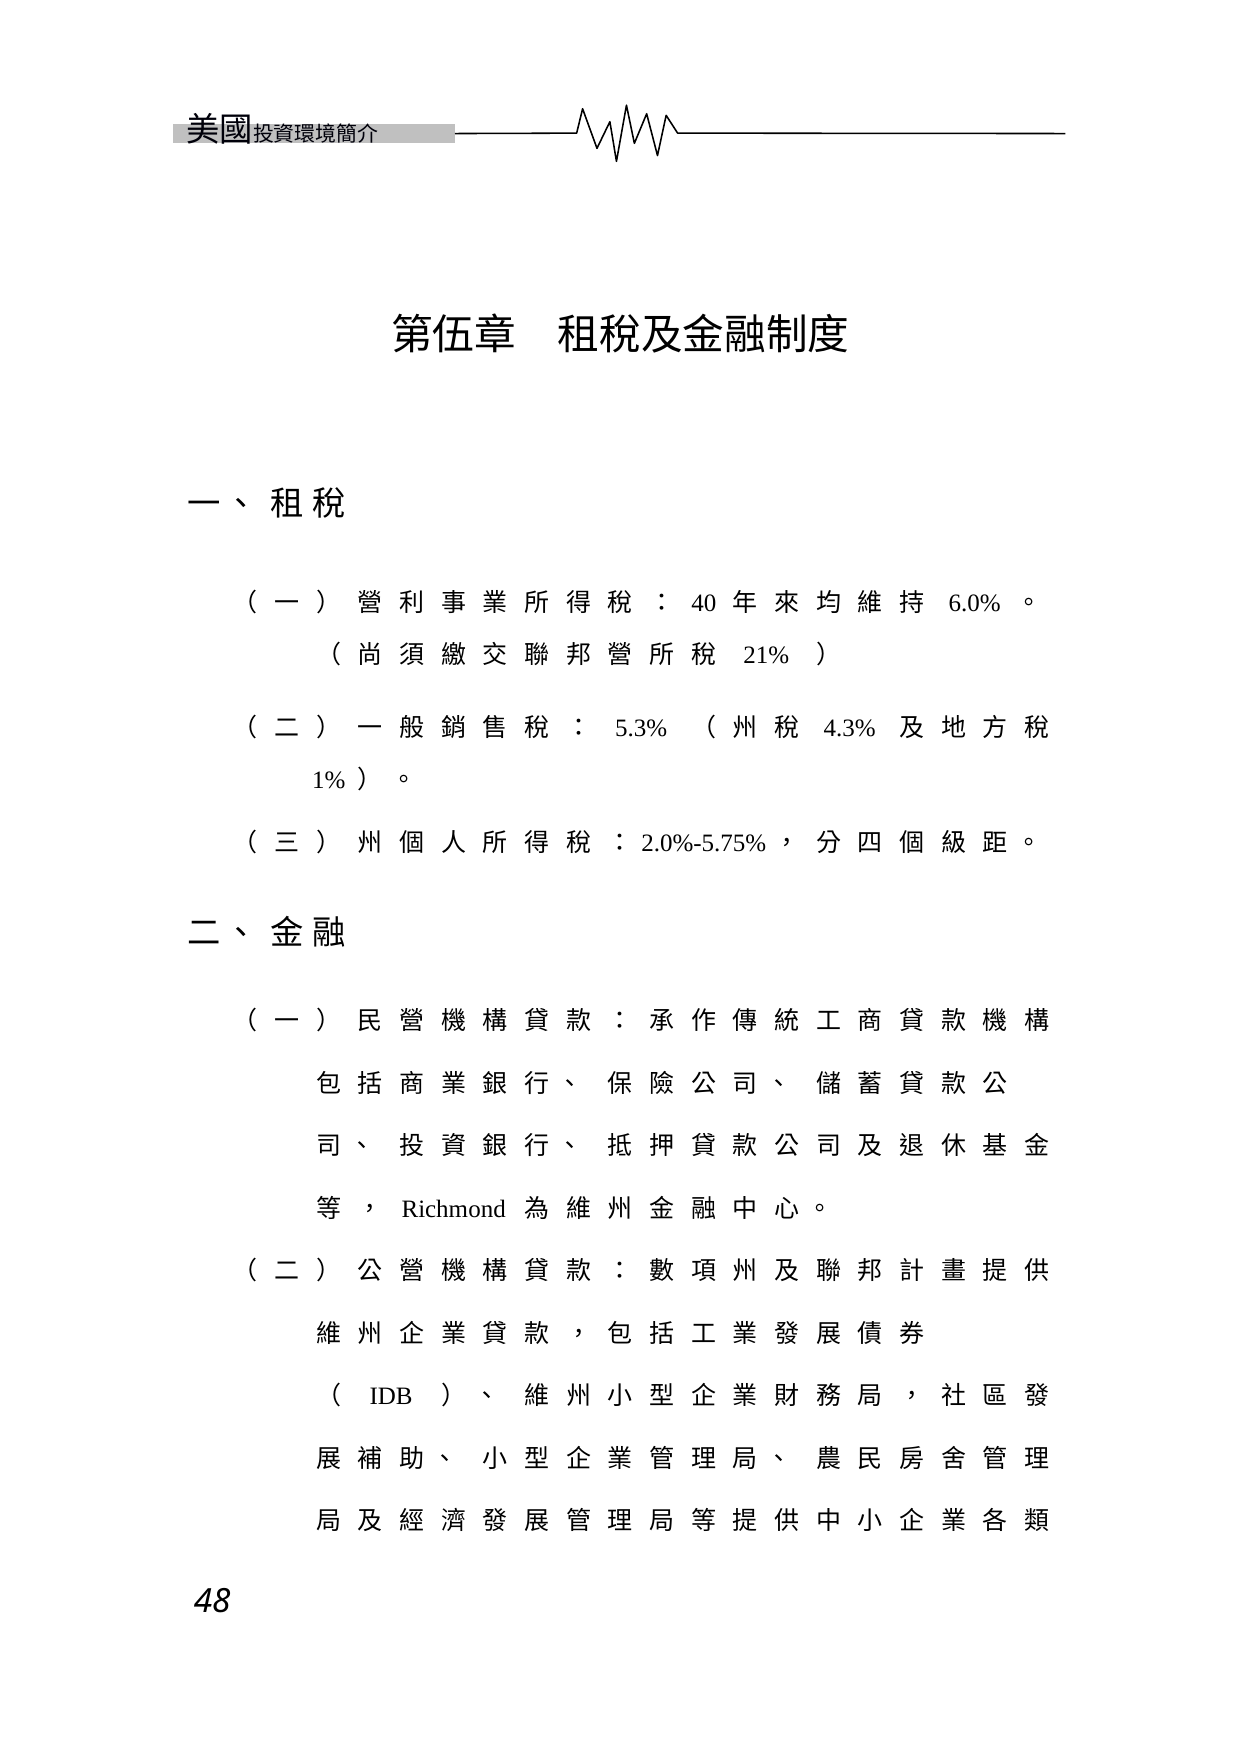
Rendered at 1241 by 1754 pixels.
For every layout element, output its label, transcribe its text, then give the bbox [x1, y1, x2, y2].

text （三）州個人所得稅：2.0%-5.75%，分四個級距。 [207, 799, 1058, 861]
text 二、金融 [183, 888, 1058, 950]
text （一）營利事業所得稅：40年來均維持6.0%。（尚須繳交聯邦營所稅21%） [207, 549, 1058, 674]
text 第伍章 租稅及金融制度 [183, 290, 1058, 352]
text 一、租稅 [183, 459, 1058, 522]
text （二）一般銷售稅：5.3%（州稅4.3%及地方稅1%）。 [207, 674, 1058, 799]
text （一）民營機構貸款：承作傳統工商貸款機構包括商業銀行、保險公司、儲蓄貸款公司、投資銀行、抵押貸款公司及退休基金等，Richmond為維州金融中心。 [207, 977, 1058, 1227]
text （二）公營機構貸款：數項州及聯邦計畫提供維州企業貸款，包括工業發展債券（IDB）、維州小型企業財務局，社區發展補助、小型企業管理局、農民房舍管理局及經濟發展管理局等提供中小企業各類 [207, 1227, 1058, 1540]
